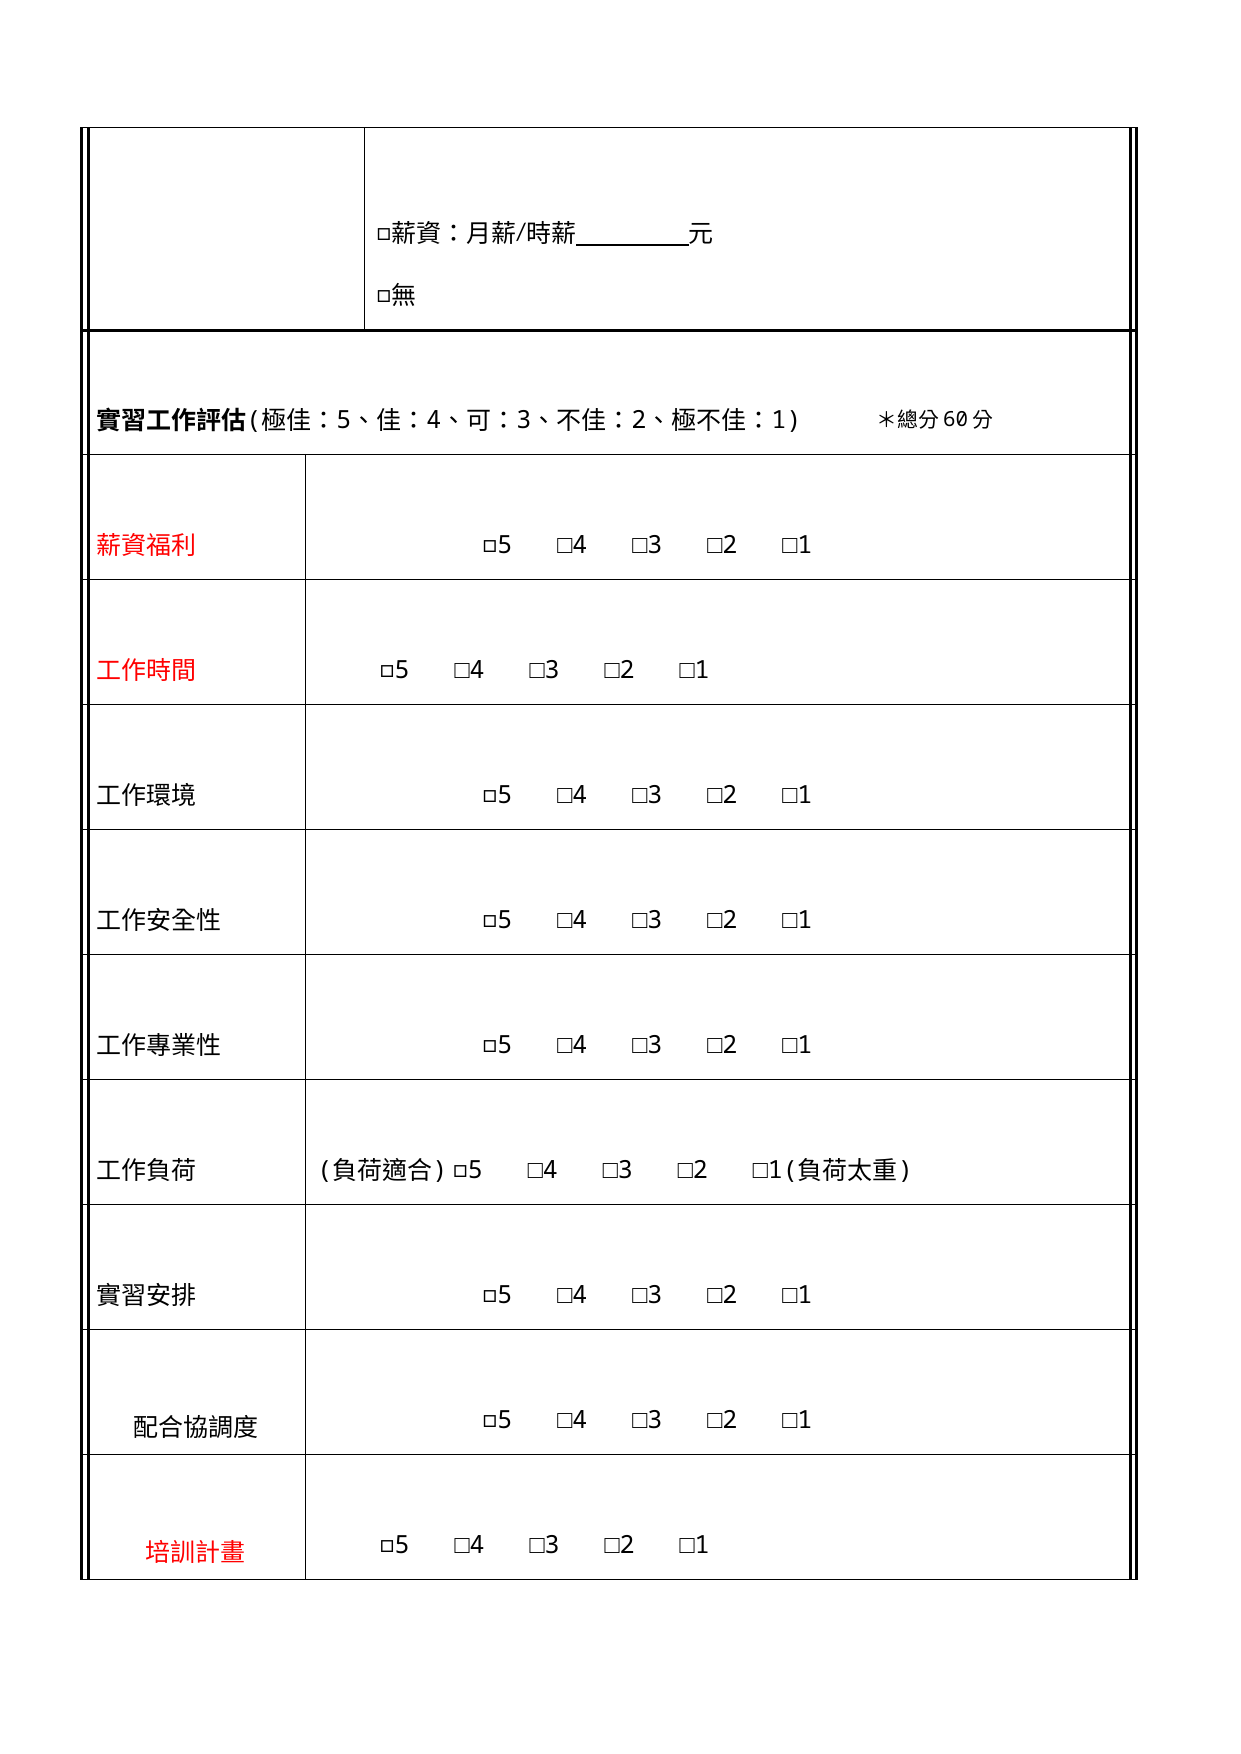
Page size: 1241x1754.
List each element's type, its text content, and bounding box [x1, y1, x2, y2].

table_cell □5 □4 □3 □2 □1 [306, 830, 1129, 954]
table_cell 培訓計畫 [90, 1455, 305, 1579]
table_cell □5 □4 □3 □2 □1 [306, 1455, 1129, 1579]
table_cell 實習安排 [90, 1205, 305, 1329]
table_cell □5 □4 □3 □2 □1 [306, 705, 1129, 829]
table_cell 薪資福利 [90, 455, 305, 579]
table_cell □5 □4 □3 □2 □1 [306, 1330, 1129, 1454]
table_cell 實習工作評估(極佳：5、佳：4、可：3、不佳：2、極不佳：1) ＊總分60分 [90, 332, 1129, 454]
table_cell 工作專業性 [90, 955, 305, 1079]
table_cell □5 □4 □3 □2 □1 [306, 455, 1129, 579]
table_cell 工作安全性 [90, 830, 305, 954]
table_cell □薪資：月薪/時薪 元 □無 [365, 128, 1129, 329]
table_cell □5 □4 □3 □2 □1 [306, 580, 1129, 704]
table_cell (負荷適合) □5 □4 □3 □2 □1(負荷太重) [306, 1080, 1129, 1204]
table_cell 工作負荷 [90, 1080, 305, 1204]
table_cell [90, 128, 364, 329]
table_cell □5 □4 □3 □2 □1 [306, 1205, 1129, 1329]
table_cell 工作時間 [90, 580, 305, 704]
table_cell 配合協調度 [90, 1330, 305, 1454]
table_cell □5 □4 □3 □2 □1 [306, 955, 1129, 1079]
table_cell 工作環境 [90, 705, 305, 829]
